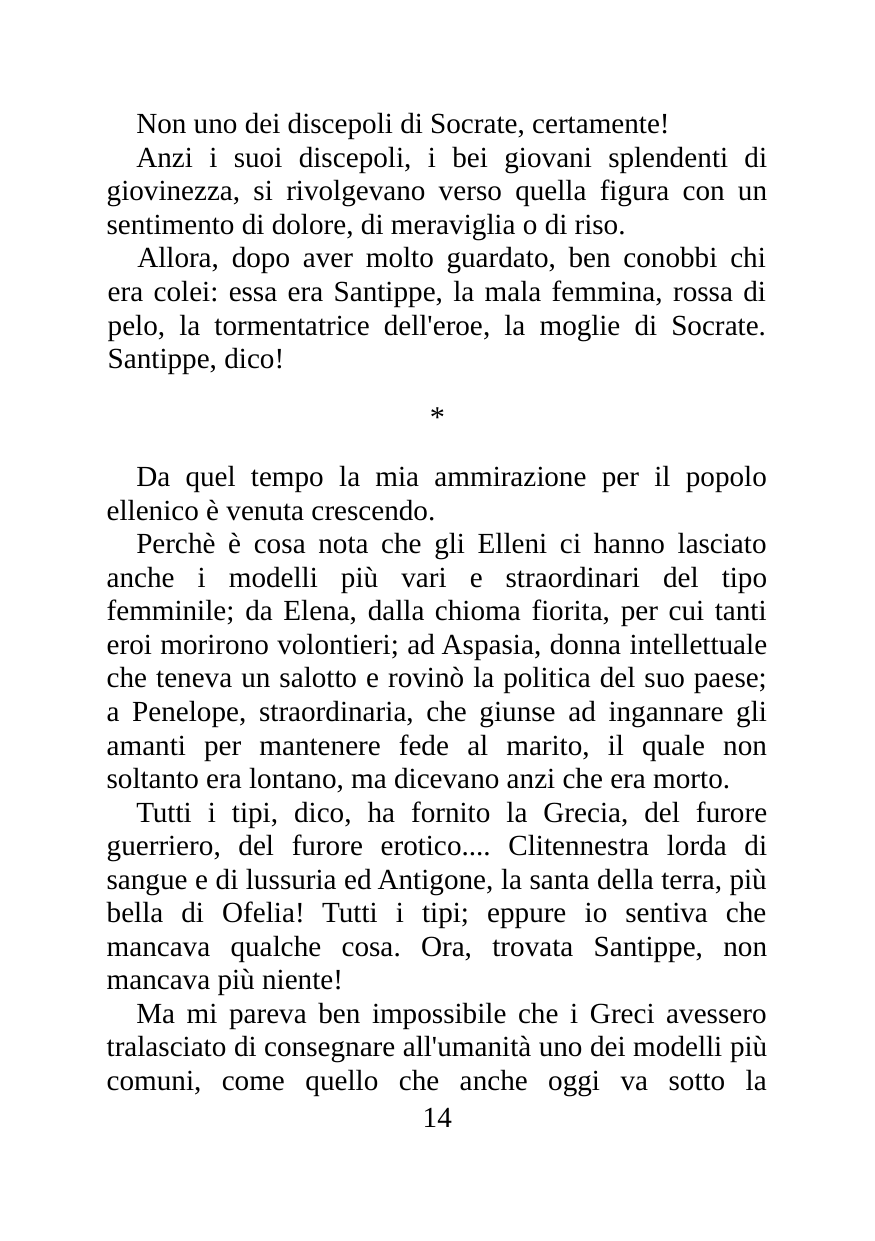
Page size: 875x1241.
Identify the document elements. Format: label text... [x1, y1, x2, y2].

text Tutti i tipi, dico, ha fornito la Grecia, del furore guerriero, del furore erotico.... Clitennestra lorda di sangue e di lussuria ed Antigone, la santa della terra, più bella di Ofelia! Tutti i tipi; eppure io sentiva che mancava qualche cosa. Ora, trovata Santippe, non mancava più niente! [106, 795, 768, 996]
text * [106, 400, 768, 434]
text Allora, dopo aver molto guardato, ben conobbi chi era colei: essa era Santippe, la mala femmina, rossa di pelo, la tormentatrice dell'eroe, la moglie di Socrate. Santippe, dico! [107, 241, 767, 375]
text Anzi i suoi discepoli, i bei giovani splendenti di giovinezza, si rivolgevano verso quella figura con un sentimento di dolore, di meraviglia o di riso. [106, 140, 768, 241]
text Perchè è cosa nota che gli Elleni ci hanno lasciato anche i modelli più vari e straordinari del tipo femminile; da Elena, dalla chioma fiorita, per cui tanti eroi morirono volontieri; ad Aspasia, donna intellettuale che teneva un salotto e rovinò la politica del suo paese; a Penelope, straordinaria, che giunse ad ingannare gli amanti per mantenere fede al marito, il quale non soltanto era lontano, ma dicevano anzi che era morto. [106, 526, 768, 795]
text Ma mi pareva ben impossibile che i Greci avessero tralasciato di consegnare all'umanità uno dei modelli più comuni, come quello che anche oggi va sotto la [106, 996, 768, 1097]
text Non uno dei discepoli di Socrate, certamente! [106, 106, 768, 140]
text Da quel tempo la mia ammirazione per il popolo ellenico è venuta crescendo. [106, 459, 768, 526]
